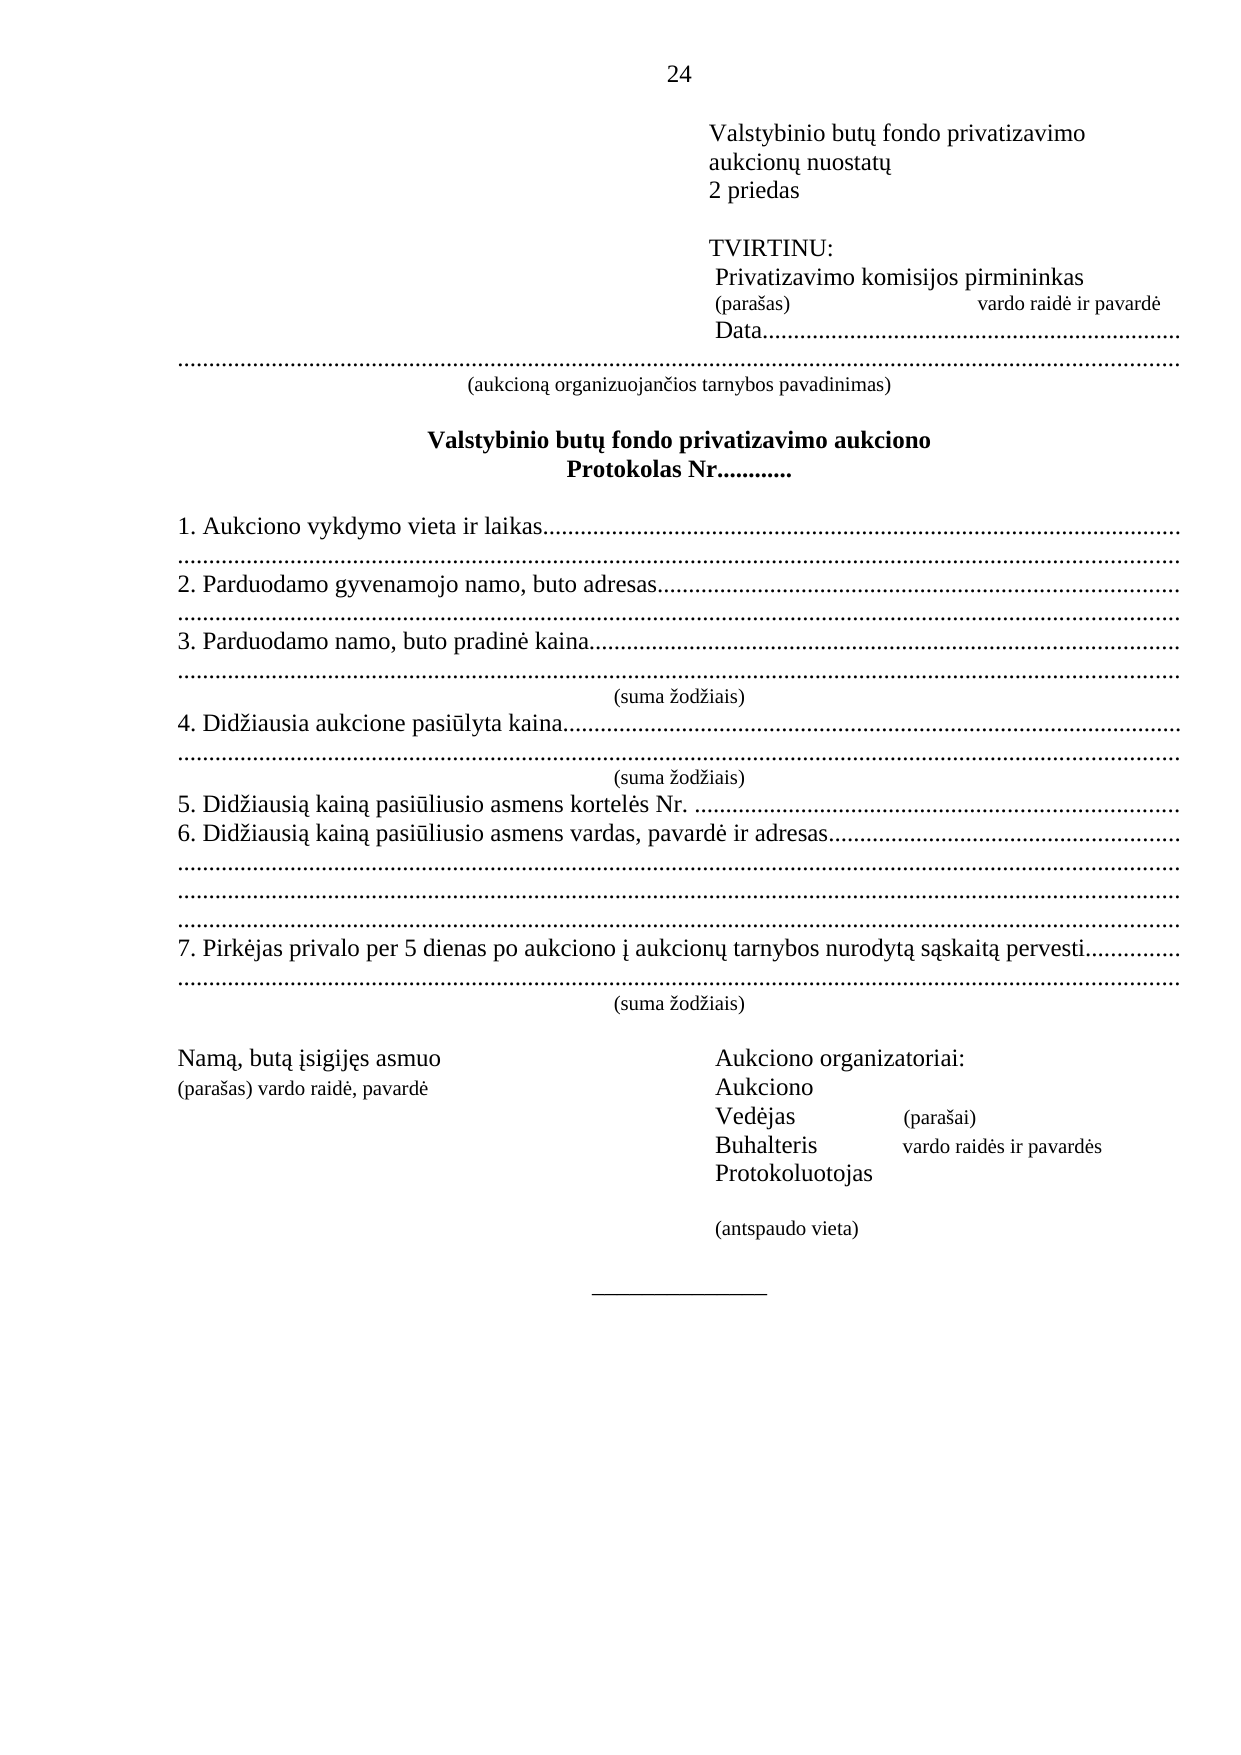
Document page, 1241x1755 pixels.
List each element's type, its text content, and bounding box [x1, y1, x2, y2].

text ______________ [177, 1269, 1181, 1297]
text Protokolas Nr............ [177, 454, 1181, 482]
text Protokoluotojas [177, 1158, 1181, 1187]
text TVIRTINU: [177, 233, 1181, 262]
text 6. Didžiausią kainą pasiūliusio asmens vardas, pavardė ir adresas [177, 818, 1181, 847]
text 3. Parduodamo namo, buto pradinė kaina [177, 626, 1181, 655]
text (suma žodžiais) [177, 991, 1181, 1015]
text (suma žodžiais) [177, 684, 1181, 708]
text (suma žodžiais) [177, 765, 1181, 789]
text Data................................................................... [177, 315, 1181, 343]
text (antspaudo vieta) [177, 1216, 1181, 1240]
text Valstybinio butų fondo privatizavimo [709, 118, 1181, 147]
text (parašas) vardo raidė, pavardė Aukciono [177, 1072, 1181, 1101]
text Buhalteris vardo raidės ir pavardės [177, 1130, 1181, 1158]
text Namą, butą įsigijęs asmuo Aukciono organizatoriai: [177, 1043, 1181, 1072]
text Privatizavimo komisijos pirmininkas [177, 262, 1181, 291]
text 4. Didžiausia aukcione pasiūlyta kaina [177, 708, 1181, 737]
text Valstybinio butų fondo privatizavimo aukciono [177, 425, 1181, 454]
text 5. Didžiausią kainą pasiūliusio asmens kortelės Nr. [177, 789, 1181, 818]
text 1. Aukciono vykdymo vieta ir laikas [177, 511, 1181, 540]
text (aukcioną organizuojančios tarnybos pavadinimas) [177, 372, 1181, 396]
text 7. Pirkėjas privalo per 5 dienas po aukciono į aukcionų tarnybos nurodytą sąskaitą pervesti [177, 933, 1181, 962]
text 2 priedas [177, 176, 1181, 204]
text aukcionų nuostatų [177, 147, 1181, 176]
text Vedėjas (parašai) [177, 1101, 1181, 1130]
text 2. Parduodamo gyvenamojo namo, buto adresas [177, 569, 1181, 597]
text (parašas) vardo raidė ir pavardė [177, 291, 1181, 315]
